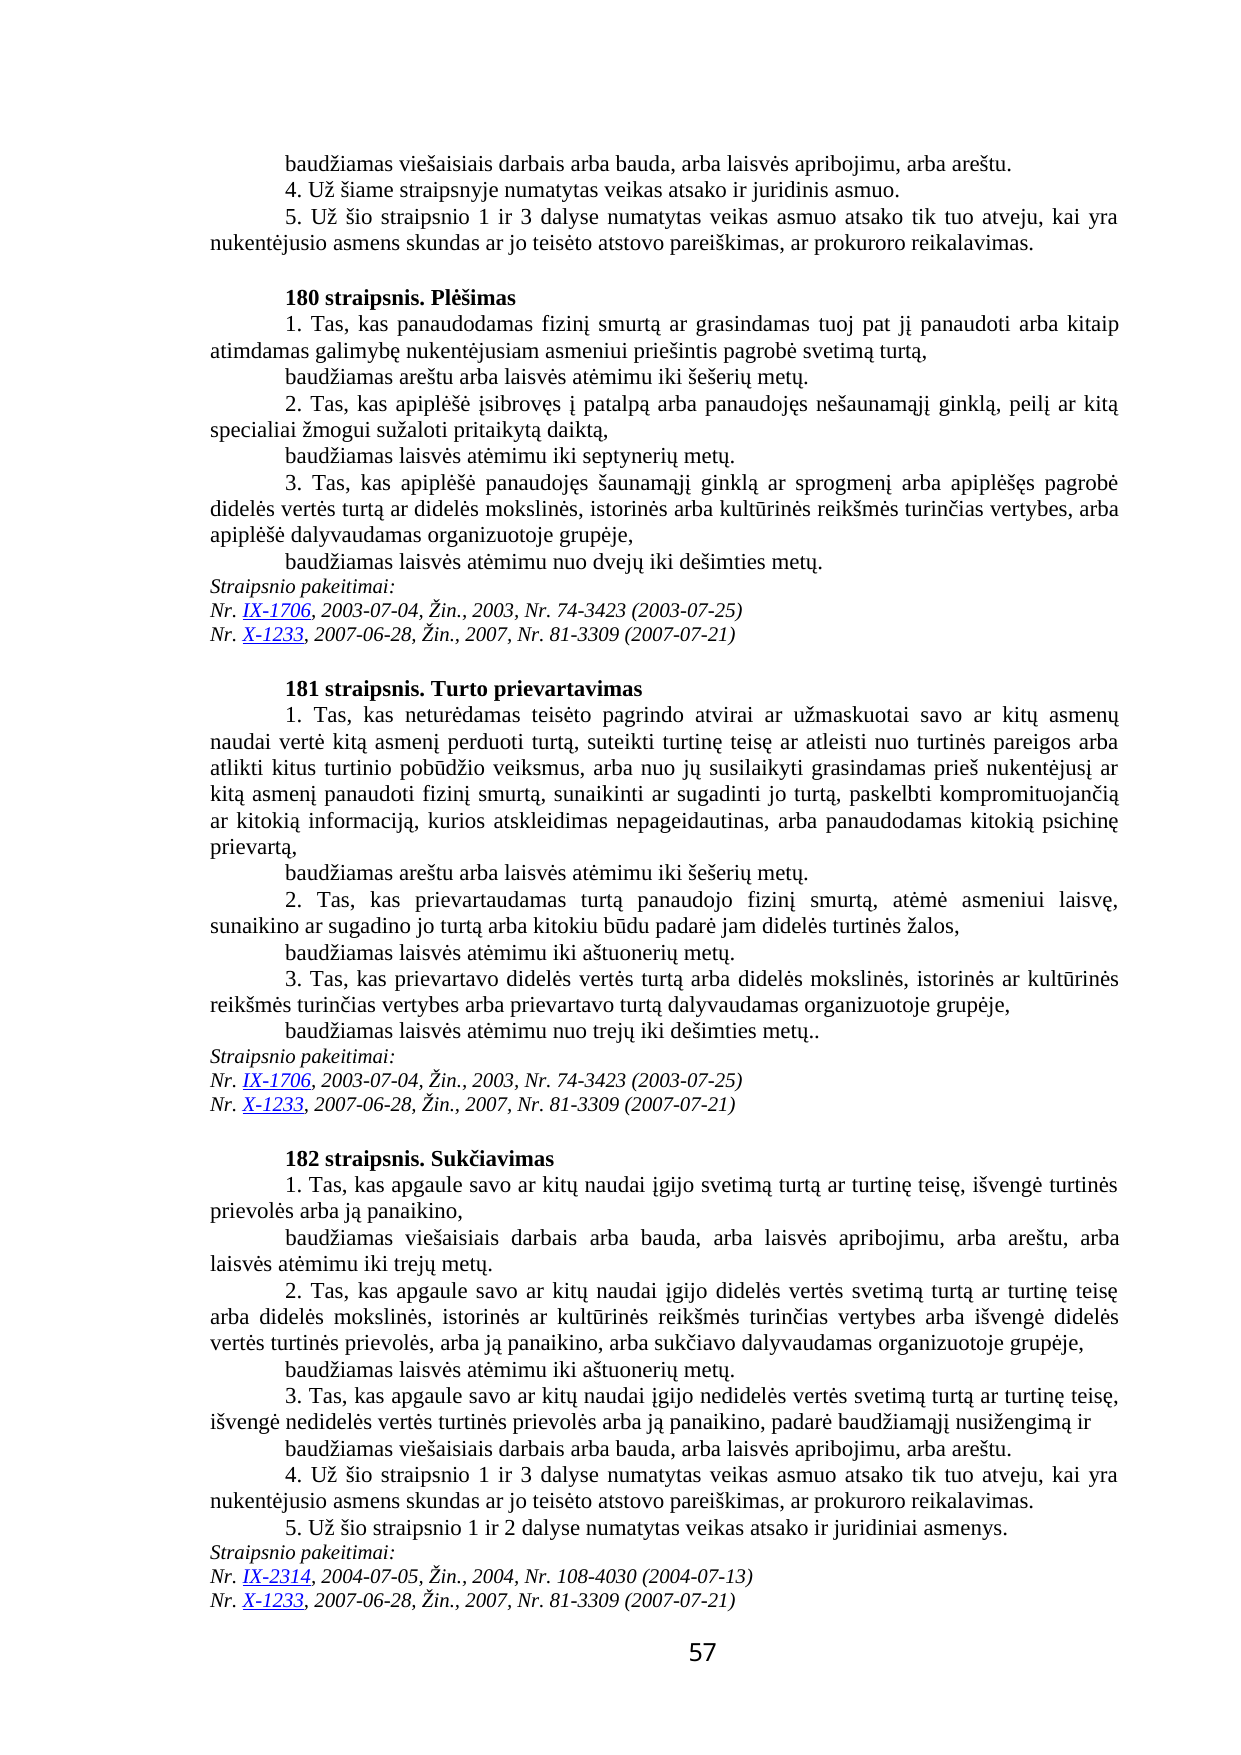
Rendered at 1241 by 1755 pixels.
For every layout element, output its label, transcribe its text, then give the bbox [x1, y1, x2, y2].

text 3. Tas, kas apiplėšė panaudojęs šaunamąjį ginklą ar sprogmenį arba apiplėšęs pagrobė didelės vertės turtą ar didelės mokslinės, istorinės arba kultūrinės reikšmės turinčias vertybes, arba apiplėšė dalyvaudamas organizuotoje grupėje, [210, 469, 1120, 548]
text baudžiamas areštu arba laisvės atėmimu iki šešerių metų. [210, 859, 1120, 886]
text Nr. X-1233, 2007-06-28, Žin., 2007, Nr. 81-3309 (2007-07-21) [210, 1588, 1120, 1612]
text 1. Tas, kas apgaule savo ar kitų naudai įgijo svetimą turtą ar turtinę teisę, išvengė turtinės prievolės arba ją panaikino, [210, 1171, 1120, 1224]
text Nr. X-1233, 2007-06-28, Žin., 2007, Nr. 81-3309 (2007-07-21) [210, 622, 1120, 646]
text baudžiamas areštu arba laisvės atėmimu iki šešerių metų. [210, 363, 1120, 389]
text 3. Tas, kas apgaule savo ar kitų naudai įgijo nedidelės vertės svetimą turtą ar turtinę teisę, išvengė nedidelės vertės turtinės prievolės arba ją panaikino, padarė baudžiamąjį nusižengimą ir [210, 1382, 1120, 1435]
text 1. Tas, kas panaudodamas fizinį smurtą ar grasindamas tuoj pat jį panaudoti arba kitaip atimdamas galimybę nukentėjusiam asmeniui priešintis pagrobė svetimą turtą, [210, 311, 1120, 363]
text Nr. IX-1706, 2003-07-04, Žin., 2003, Nr. 74-3423 (2003-07-25) [210, 1068, 1120, 1092]
text Straipsnio pakeitimai: [210, 574, 1120, 598]
text baudžiamas viešaisiais darbais arba bauda, arba laisvės apribojimu, arba areštu, arba laisvės atėmimu iki trejų metų. [210, 1224, 1120, 1277]
text 181 straipsnis. Turto prievartavimas [210, 675, 1120, 701]
text 182 straipsnis. Sukčiavimas [210, 1145, 1120, 1171]
text 5. Už šio straipsnio 1 ir 2 dalyse numatytas veikas atsako ir juridiniai asmenys. [210, 1514, 1120, 1540]
text 4. Už šiame straipsnyje numatytas veikas atsako ir juridinis asmuo. [210, 176, 1120, 203]
text baudžiamas laisvės atėmimu iki aštuonerių metų. [210, 1356, 1120, 1382]
text 2. Tas, kas apgaule savo ar kitų naudai įgijo didelės vertės svetimą turtą ar turtinę teisę arba didelės mokslinės, istorinės ar kultūrinės reikšmės turinčias vertybes arba išvengė didelės vertės turtinės prievolės, arba ją panaikino, arba sukčiavo dalyvaudamas organizuotoje grupėje, [210, 1277, 1120, 1356]
text 4. Už šio straipsnio 1 ir 3 dalyse numatytas veikas asmuo atsako tik tuo atveju, kai yra nukentėjusio asmens skundas ar jo teisėto atstovo pareiškimas, ar prokuroro reikalavimas. [210, 1461, 1120, 1514]
text baudžiamas laisvės atėmimu nuo dvejų iki dešimties metų. [210, 548, 1120, 574]
text 180 straipsnis. Plėšimas [210, 284, 1120, 311]
text baudžiamas viešaisiais darbais arba bauda, arba laisvės apribojimu, arba areštu. [210, 1435, 1120, 1461]
text 2. Tas, kas prievartaudamas turtą panaudojo fizinį smurtą, atėmė asmeniui laisvę, sunaikino ar sugadino jo turtą arba kitokiu būdu padarė jam didelės turtinės žalos, [210, 886, 1120, 938]
text 3. Tas, kas prievartavo didelės vertės turtą arba didelės mokslinės, istorinės ar kultūrinės reikšmės turinčias vertybes arba prievartavo turtą dalyvaudamas organizuotoje grupėje, [210, 965, 1120, 1018]
text Nr. X-1233, 2007-06-28, Žin., 2007, Nr. 81-3309 (2007-07-21) [210, 1092, 1120, 1116]
text baudžiamas viešaisiais darbais arba bauda, arba laisvės apribojimu, arba areštu. [210, 150, 1120, 176]
text 2. Tas, kas apiplėšė įsibrovęs į patalpą arba panaudojęs nešaunamąjį ginklą, peilį ar kitą specialiai žmogui sužaloti pritaikytą daiktą, [210, 389, 1120, 442]
text baudžiamas laisvės atėmimu iki septynerių metų. [210, 442, 1120, 469]
text 1. Tas, kas neturėdamas teisėto pagrindo atvirai ar užmaskuotai savo ar kitų asmenų naudai vertė kitą asmenį perduoti turtą, suteikti turtinę teisę ar atleisti nuo turtinės pareigos arba atlikti kitus turtinio pobūdžio veiksmus, arba nuo jų susilaikyti grasindamas prieš nukentėjusį ar kitą asmenį panaudoti fizinį smurtą, sunaikinti ar sugadinti jo turtą, paskelbti kompromituojančią ar kitokią informaciją, kurios atskleidimas nepageidautinas, arba panaudodamas kitokią psichinę prievartą, [210, 701, 1120, 859]
text 5. Už šio straipsnio 1 ir 3 dalyse numatytas veikas asmuo atsako tik tuo atveju, kai yra nukentėjusio asmens skundas ar jo teisėto atstovo pareiškimas, ar prokuroro reikalavimas. [210, 203, 1120, 255]
text Straipsnio pakeitimai: [210, 1540, 1120, 1564]
text Nr. IX-1706, 2003-07-04, Žin., 2003, Nr. 74-3423 (2003-07-25) [210, 598, 1120, 622]
text baudžiamas laisvės atėmimu iki aštuonerių metų. [210, 938, 1120, 965]
text baudžiamas laisvės atėmimu nuo trejų iki dešimties metų.. [210, 1018, 1120, 1044]
text Nr. IX-2314, 2004-07-05, Žin., 2004, Nr. 108-4030 (2004-07-13) [210, 1564, 1120, 1588]
text Straipsnio pakeitimai: [210, 1044, 1120, 1068]
